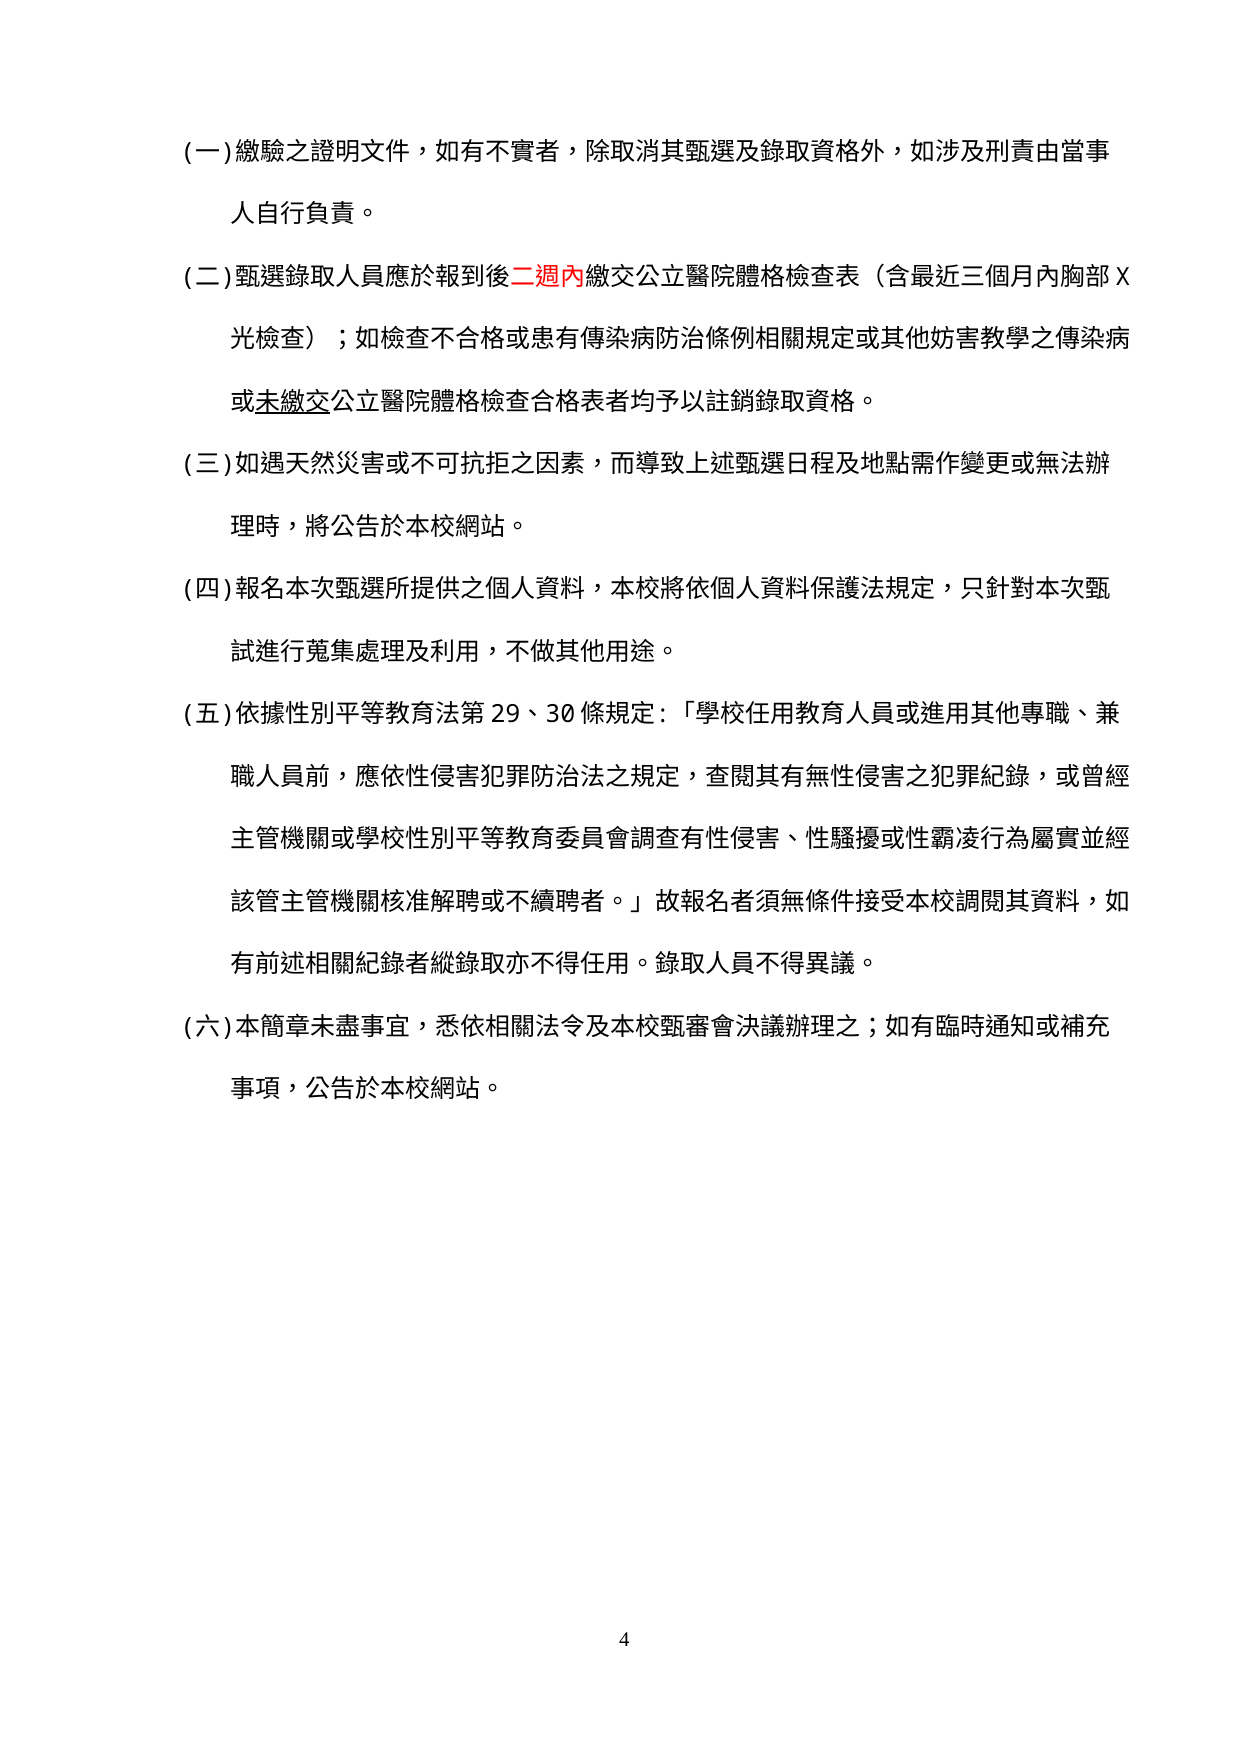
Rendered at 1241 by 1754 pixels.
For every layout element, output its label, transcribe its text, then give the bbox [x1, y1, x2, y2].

text (五)依據性別平等教育法第29、30條規定:「學校任用教育人員或進用其他專職、兼職人員前，應依性侵害犯罪防治法之規定，查閱其有無性侵害之犯罪紀錄，或曾經主管機關或學校性別平等教育委員會調查有性侵害、性騷擾或性霸凌行為屬實並經該管主管機關核准解聘或不續聘者。」故報名者須無條件接受本校調閱其資料，如有前述相關紀錄者縱錄取亦不得任用。錄取人員不得異議。 [180, 670, 1134, 983]
text (六)本簡章未盡事宜，悉依相關法令及本校甄審會決議辦理之；如有臨時通知或補充事項，公告於本校網站。 [180, 983, 1134, 1108]
text (一)繳驗之證明文件，如有不實者，除取消其甄選及錄取資格外，如涉及刑責由當事人自行負責。 [180, 108, 1134, 233]
text (三)如遇天然災害或不可抗拒之因素，而導致上述甄選日程及地點需作變更或無法辦理時，將公告於本校網站。 [180, 420, 1134, 545]
text (二)甄選錄取人員應於報到後二週內繳交公立醫院體格檢查表（含最近三個月內胸部X光檢查）；如檢查不合格或患有傳染病防治條例相關規定或其他妨害教學之傳染病或未繳交公立醫院體格檢查合格表者均予以註銷錄取資格。 [180, 233, 1134, 420]
text (四)報名本次甄選所提供之個人資料，本校將依個人資料保護法規定，只針對本次甄試進行蒐集處理及利用，不做其他用途。 [180, 545, 1134, 670]
